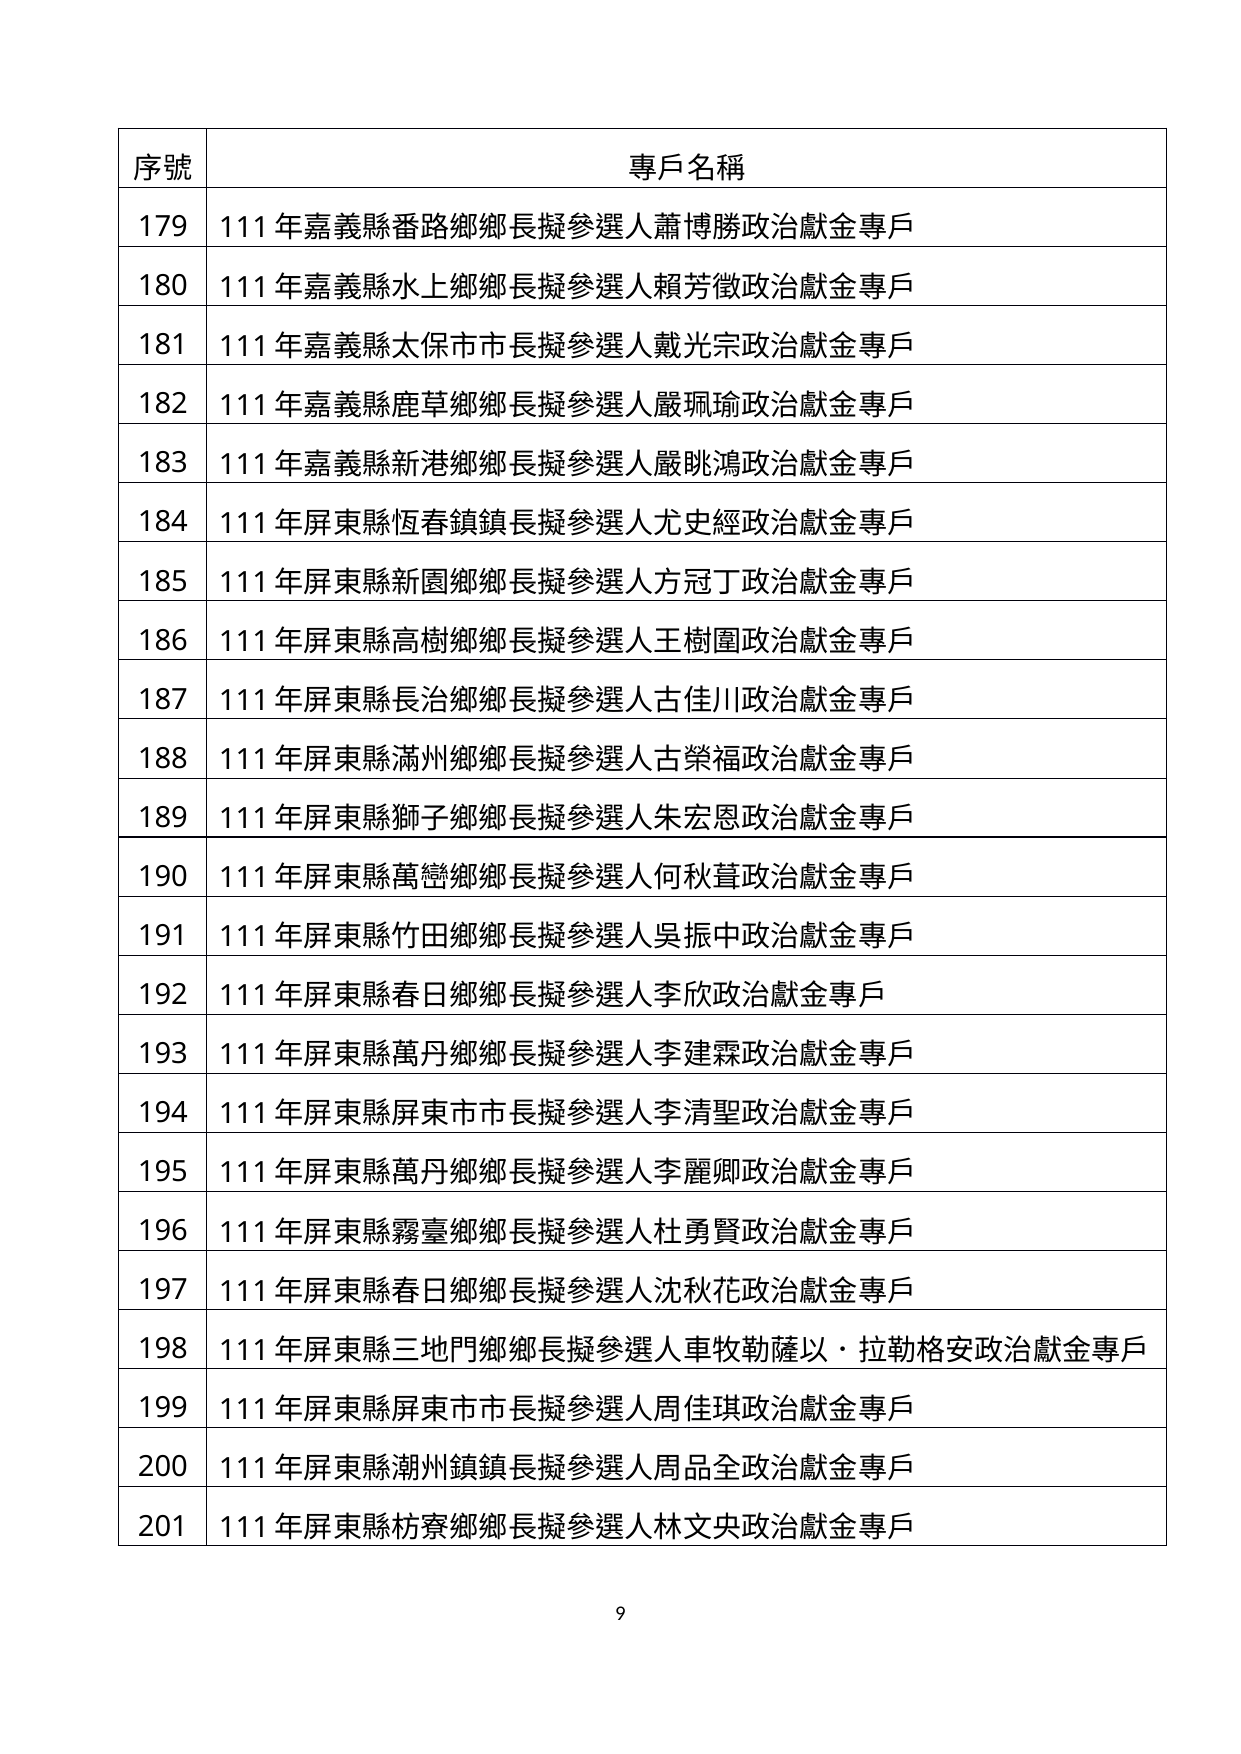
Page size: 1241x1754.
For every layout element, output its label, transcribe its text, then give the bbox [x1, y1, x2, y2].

table_cell 191 [119, 897, 206, 954]
table_cell 111年屏東縣長治鄉鄉長擬參選人古佳川政治獻金專戶 [207, 660, 1166, 718]
table_cell 196 [119, 1192, 206, 1250]
table_cell 111年屏東縣春日鄉鄉長擬參選人沈秋花政治獻金專戶 [207, 1251, 1166, 1309]
table_cell 194 [119, 1074, 206, 1132]
table_header 專戶名稱 [207, 129, 1166, 187]
table_cell 190 [119, 838, 206, 896]
table_cell 186 [119, 601, 206, 659]
table_cell 192 [119, 956, 206, 1014]
table_cell 111年屏東縣屏東市市長擬參選人李清聖政治獻金專戶 [207, 1074, 1166, 1132]
table_cell 111年屏東縣三地門鄉鄉長擬參選人車牧勒薩以．拉勒格安政治獻金專戶 [207, 1310, 1166, 1368]
table_cell 195 [119, 1133, 206, 1191]
table_cell 180 [119, 247, 206, 305]
table_cell 111年屏東縣萬巒鄉鄉長擬參選人何秋葺政治獻金專戶 [207, 838, 1166, 896]
table_cell 111年嘉義縣水上鄉鄉長擬參選人賴芳徵政治獻金專戶 [207, 247, 1166, 305]
table_cell 181 [119, 306, 206, 364]
table_header 序號 [119, 129, 206, 187]
table_cell 193 [119, 1015, 206, 1073]
table_cell 179 [119, 188, 206, 246]
table_cell 111年屏東縣萬丹鄉鄉長擬參選人李麗卿政治獻金專戶 [207, 1133, 1166, 1191]
table_cell 189 [119, 779, 206, 836]
table_cell 197 [119, 1251, 206, 1309]
table_cell 185 [119, 542, 206, 600]
table_cell 111年屏東縣恆春鎮鎮長擬參選人尤史經政治獻金專戶 [207, 483, 1166, 541]
table_cell 111年屏東縣霧臺鄉鄉長擬參選人杜勇賢政治獻金專戶 [207, 1192, 1166, 1250]
table_cell 182 [119, 365, 206, 423]
table_cell 111年屏東縣竹田鄉鄉長擬參選人吳振中政治獻金專戶 [207, 897, 1166, 954]
table_cell 183 [119, 424, 206, 482]
table_cell 111年屏東縣高樹鄉鄉長擬參選人王樹圍政治獻金專戶 [207, 601, 1166, 659]
table_cell 200 [119, 1428, 206, 1486]
table_cell 111年屏東縣萬丹鄉鄉長擬參選人李建霖政治獻金專戶 [207, 1015, 1166, 1073]
table_cell 111年屏東縣滿州鄉鄉長擬參選人古榮福政治獻金專戶 [207, 719, 1166, 777]
table_cell 111年嘉義縣番路鄉鄉長擬參選人蕭博勝政治獻金專戶 [207, 188, 1166, 246]
table_cell 111年屏東縣枋寮鄉鄉長擬參選人林文央政治獻金專戶 [207, 1487, 1166, 1545]
table_cell 111年嘉義縣太保市市長擬參選人戴光宗政治獻金專戶 [207, 306, 1166, 364]
table_cell 111年屏東縣潮州鎮鎮長擬參選人周品全政治獻金專戶 [207, 1428, 1166, 1486]
table_cell 111年屏東縣獅子鄉鄉長擬參選人朱宏恩政治獻金專戶 [207, 779, 1166, 836]
table_cell 111年嘉義縣新港鄉鄉長擬參選人嚴眺鴻政治獻金專戶 [207, 424, 1166, 482]
table_cell 111年嘉義縣鹿草鄉鄉長擬參選人嚴珮瑜政治獻金專戶 [207, 365, 1166, 423]
table_cell 199 [119, 1369, 206, 1427]
table_cell 111年屏東縣新園鄉鄉長擬參選人方冠丁政治獻金專戶 [207, 542, 1166, 600]
table_cell 111年屏東縣屏東市市長擬參選人周佳琪政治獻金專戶 [207, 1369, 1166, 1427]
table_cell 184 [119, 483, 206, 541]
table_cell 187 [119, 660, 206, 718]
table_cell 188 [119, 719, 206, 777]
table_cell 111年屏東縣春日鄉鄉長擬參選人李欣政治獻金專戶 [207, 956, 1166, 1014]
table_cell 198 [119, 1310, 206, 1368]
table_cell 201 [119, 1487, 206, 1545]
